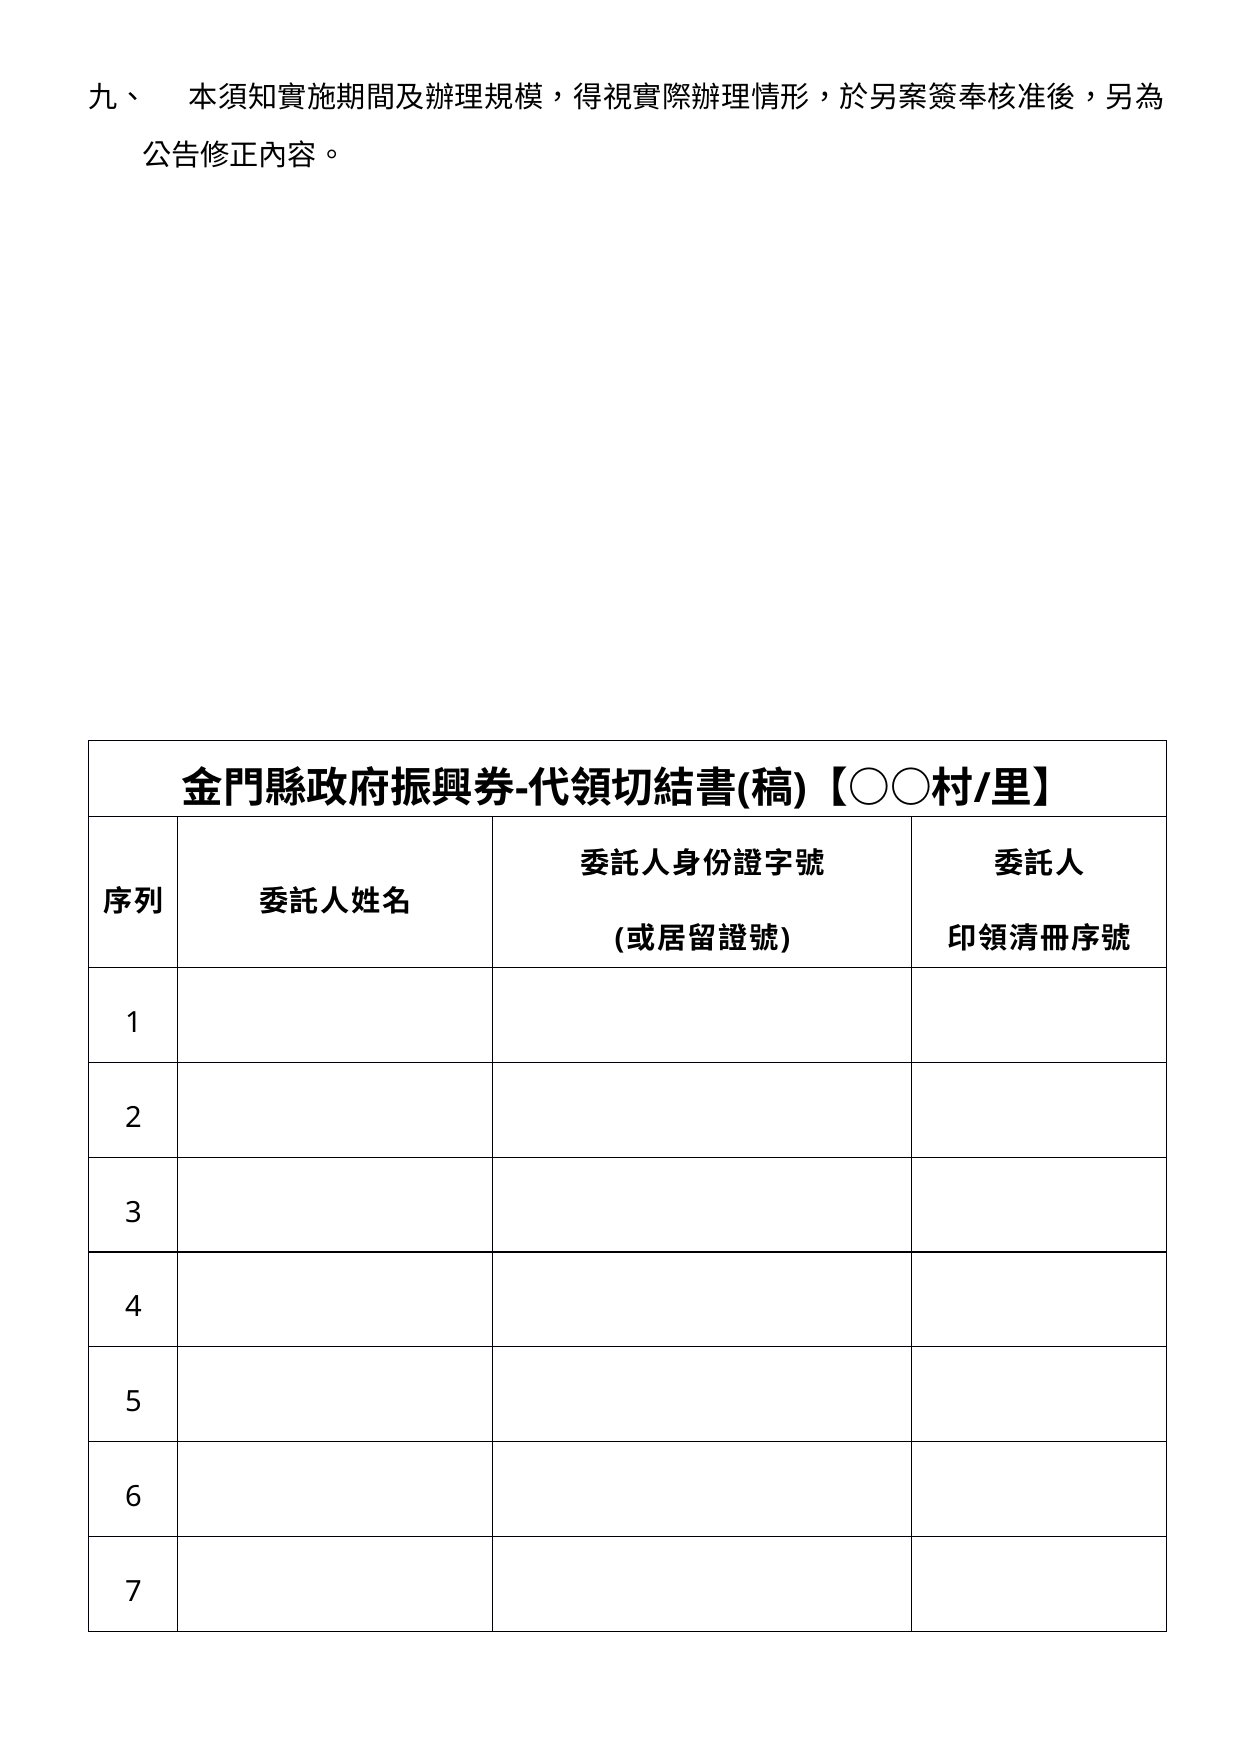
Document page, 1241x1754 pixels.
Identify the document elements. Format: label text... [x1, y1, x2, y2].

table_cell [493, 1347, 911, 1441]
table_cell [912, 1442, 1166, 1536]
table_cell [178, 1158, 492, 1251]
table_cell 1 [89, 968, 177, 1062]
table_cell [912, 1253, 1166, 1346]
table_cell [912, 1063, 1166, 1157]
table_header 金門縣政府振興券-代領切結書(稿)【○○村/里】 [89, 741, 1166, 816]
table_cell 委託人姓名 [178, 817, 492, 967]
table_cell [493, 1063, 911, 1157]
table_cell [912, 1537, 1166, 1631]
table_cell 4 [89, 1253, 177, 1346]
table_cell [912, 968, 1166, 1062]
table_cell 7 [89, 1537, 177, 1631]
table_cell [912, 1347, 1166, 1441]
table_cell [178, 968, 492, 1062]
table_cell [493, 1537, 911, 1631]
table_cell [493, 968, 911, 1062]
table_cell [178, 1537, 492, 1631]
table_cell 2 [89, 1063, 177, 1157]
table_cell 5 [89, 1347, 177, 1441]
table_cell [178, 1442, 492, 1536]
table_cell [493, 1158, 911, 1251]
table_cell 委託人身份證字號 (或居留證號) [493, 817, 911, 967]
list 本須知實施期間及辦理規模，得視實際辦理情形，於另案簽奉核准後，另為公告修正內容。 [89, 61, 1167, 177]
table_cell [493, 1253, 911, 1346]
table_cell 委託人 印領清冊序號 [912, 817, 1166, 967]
table_cell [493, 1442, 911, 1536]
table_cell [178, 1347, 492, 1441]
table_cell 序列 [89, 817, 177, 967]
table_cell [178, 1063, 492, 1157]
table_cell [178, 1253, 492, 1346]
table_cell [912, 1158, 1166, 1251]
table_cell 3 [89, 1158, 177, 1251]
table_cell 6 [89, 1442, 177, 1536]
